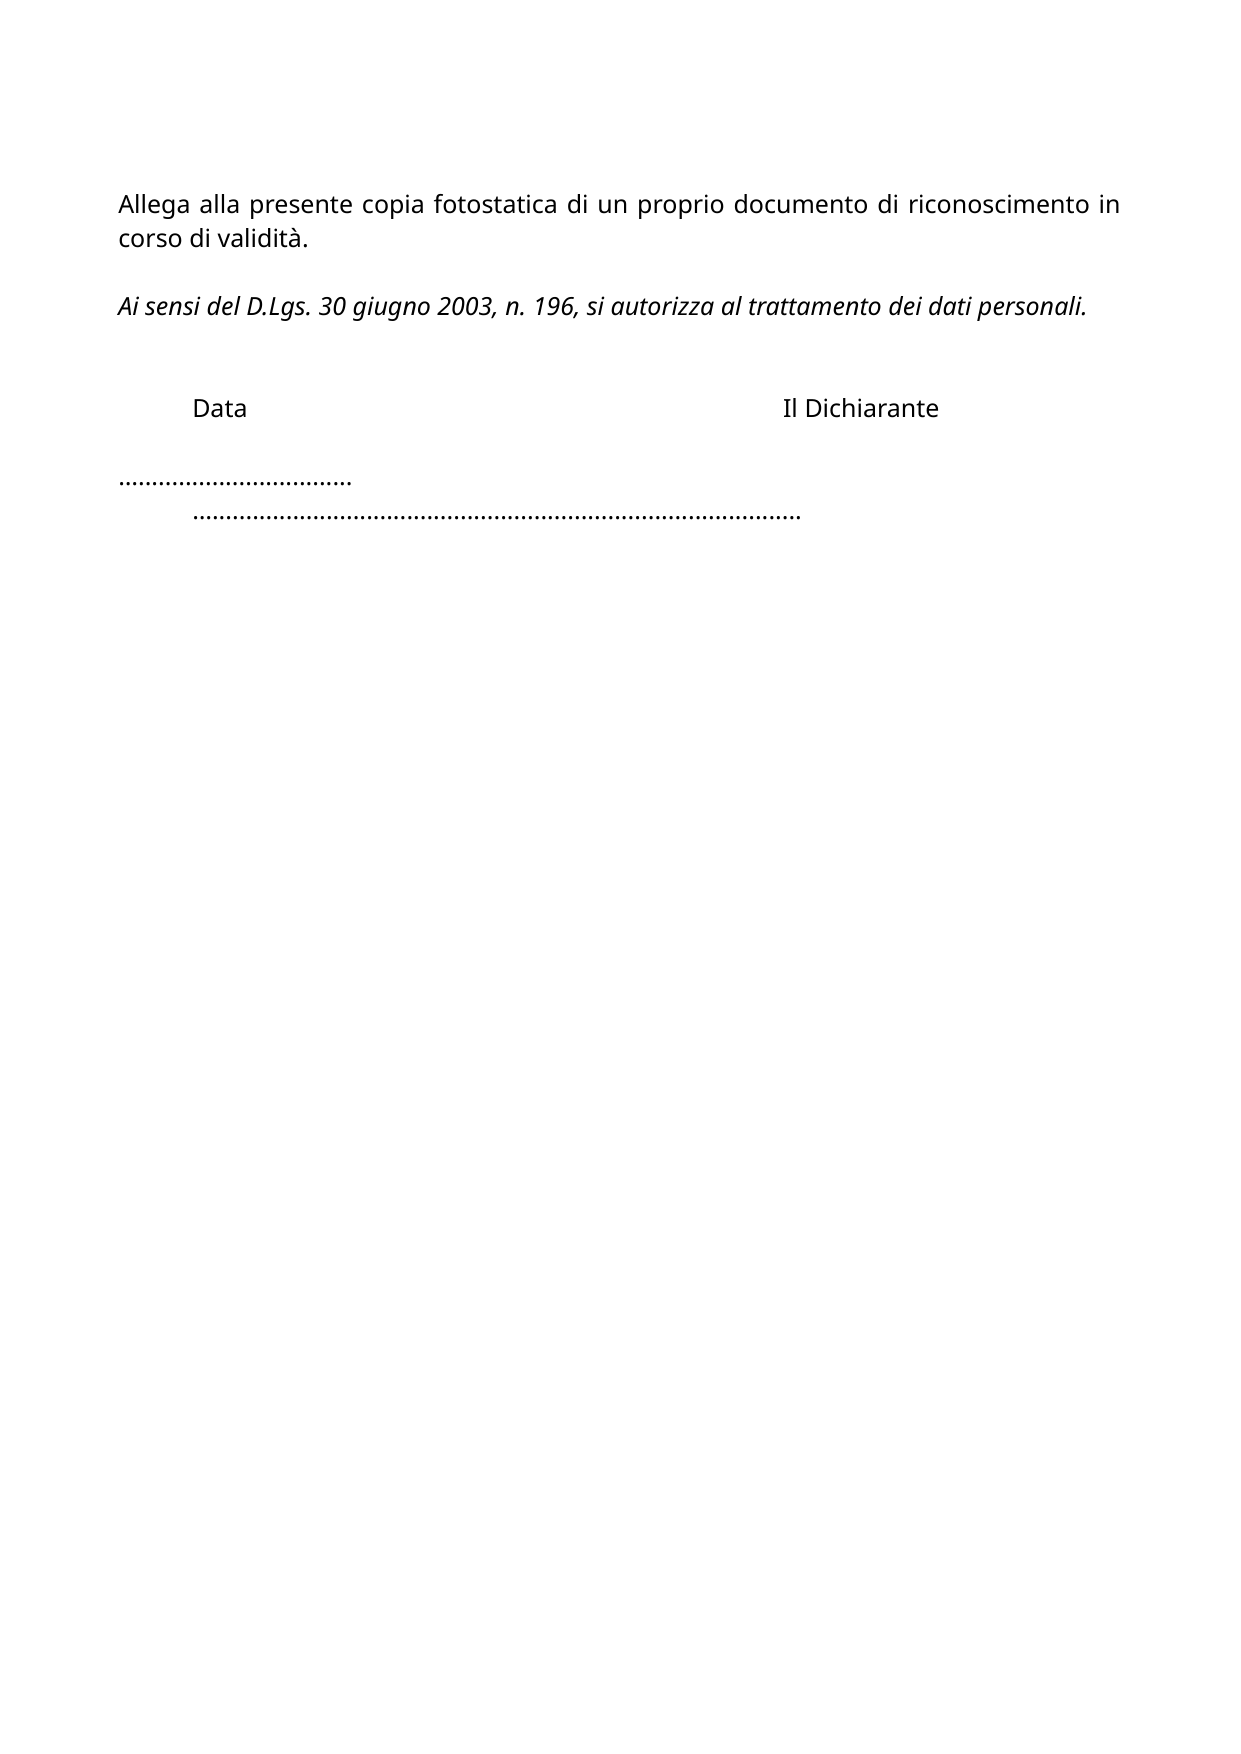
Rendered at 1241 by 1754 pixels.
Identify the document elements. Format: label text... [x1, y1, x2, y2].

text …................................ …........................................................................................ [118, 459, 1122, 527]
text Data Il Dichiarante [118, 391, 1122, 425]
text Ai sensi del D.Lgs. 30 giugno 2003, n. 196, si autorizza al trattamento dei dati personali. [118, 288, 1122, 322]
text Allega alla presente copia fotostatica di un proprio documento di riconoscimento in corso di validità. [118, 186, 1122, 254]
